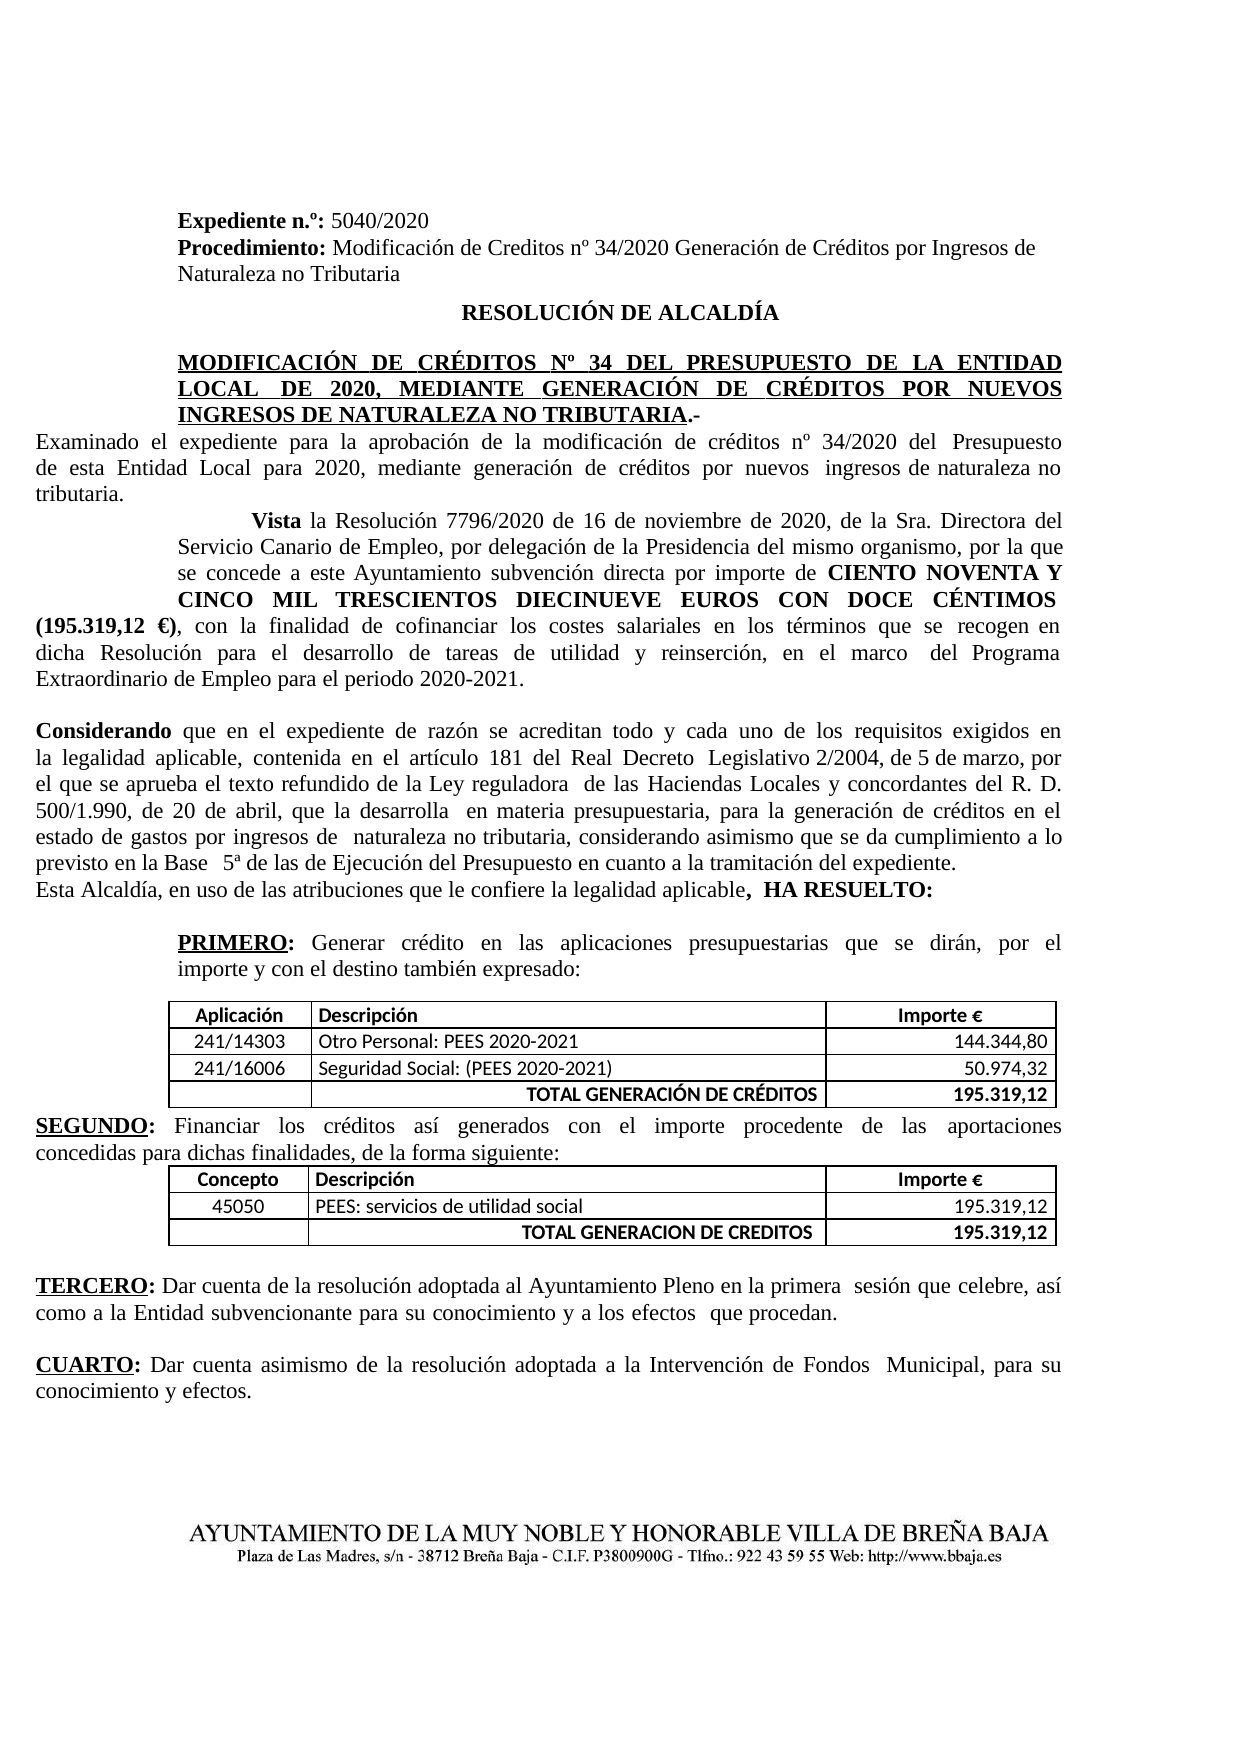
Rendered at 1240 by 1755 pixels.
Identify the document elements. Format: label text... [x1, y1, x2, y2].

text Procedimiento: Modificación de Creditos nº 34/2020 Generación de Créditos por Ingresos de Naturaleza no Tributaria [177, 234, 1062, 287]
text Examinado el expediente para la aprobación de la modificación de créditos nº 34/2020 del Presupuesto de esta Entidad Local para 2020, mediante generación de créditos por nuevos ingresos de naturaleza no tributaria. [35, 428, 1062, 507]
table_cell 195.319,12 [827, 1082, 1055, 1107]
table_header Descripción [309, 1167, 825, 1192]
text (195.319,12 €), con la finalidad de cofinanciar los costes salariales en los términos que se recogen en dicha Resolución para el desarrollo de tareas de utilidad y reinserción, en el marco del Programa Extraordinario de Empleo para el periodo 2020-2021. [35, 612, 1061, 691]
subtitle RESOLUCIÓN DE ALCALDÍA [378, 299, 862, 326]
table_cell 241/14303 [170, 1029, 311, 1054]
table_cell Seguridad Social: (PEES 2020-2021) [312, 1055, 825, 1080]
table_header Descripción [312, 1002, 825, 1027]
table_cell PEES: servicios de utilidad social [309, 1193, 825, 1218]
table_header Importe € [827, 1002, 1055, 1027]
table_cell [170, 1220, 308, 1244]
table_cell 241/16006 [170, 1055, 311, 1080]
table_header Aplicación [170, 1002, 311, 1027]
text TERCERO: Dar cuenta de la resolución adoptada al Ayuntamiento Pleno en la primera sesión que celebre, así como a la Entidad subvencionante para su conocimiento y a los efectos que procedan. [35, 1272, 1062, 1325]
text Vista la Resolución 7796/2020 de 16 de noviembre de 2020, de la Sra. Directora del Servicio Canario de Empleo, por delegación de la Presidencia del mismo organismo, por la que se concede a este Ayuntamiento subvención directa por importe de CIENTO NOVENTA Y CINCO MIL TRESCIENTOS DIECINUEVE EUROS CON DOCE CÉNTIMOS [177, 507, 1063, 612]
text PRIMERO: Generar crédito en las aplicaciones presupuestarias que se dirán, por el importe y con el destino también expresado: [177, 928, 1062, 981]
table_cell 45050 [170, 1193, 308, 1218]
text CUARTO: Dar cuenta asimismo de la resolución adoptada a la Intervención de Fondos Municipal, para su conocimiento y efectos. [35, 1351, 1062, 1404]
table_cell 144.344,80 [827, 1029, 1055, 1054]
text Expediente n.º: 5040/2020 [177, 207, 998, 234]
table_header Importe € [827, 1167, 1055, 1192]
table_header Concepto [170, 1167, 308, 1192]
text MODIFICACIÓN DE CRÉDITOS Nº 34 DEL PRESUPUESTO DE LA ENTIDAD [177, 348, 1063, 371]
table_cell 195.319,12 [827, 1193, 1055, 1218]
text SEGUNDO: Financiar los créditos así generados con el importe procedente de las aportaciones concedidas para dichas finalidades, de la forma siguiente: [35, 1112, 1062, 1165]
table_cell [170, 1082, 311, 1107]
text Esta Alcaldía, en uso de las atribuciones que le confiere la legalidad aplicable, HA RESUELTO: [35, 876, 998, 902]
table_cell TOTAL GENERACIÓN DE CRÉDITOS [312, 1082, 825, 1107]
text INGRESOS DE NATURALEZA NO TRIBUTARIA.- [177, 399, 1063, 428]
text LOCAL DE 2020, MEDIANTE GENERACIÓN DE CRÉDITOS POR NUEVOS [177, 372, 1063, 398]
text Considerando que en el expediente de razón se acreditan todo y cada uno de los requisitos exigidos en la legalidad aplicable, contenida en el artículo 181 del Real Decreto Legislativo 2/2004, de 5 de marzo, por el que se aprueba el texto refundido de la Ley reguladora de las Haciendas Locales y concordantes del R. D. 500/1.990, de 20 de abril, que la desarrolla en materia presupuestaria, para la generación de créditos en el estado de gastos por ingresos de naturaleza no tributaria, considerando asimismo que se da cumplimiento a lo previsto en la Base 5ª de las de Ejecución del Presupuesto en cuanto a la tramitación del expediente. [35, 718, 1062, 876]
table_cell 50.974,32 [827, 1055, 1055, 1080]
table_cell 195.319,12 [827, 1220, 1055, 1244]
table_cell TOTAL GENERACION DE CREDITOS [309, 1220, 825, 1244]
table_cell Otro Personal: PEES 2020-2021 [312, 1029, 825, 1054]
